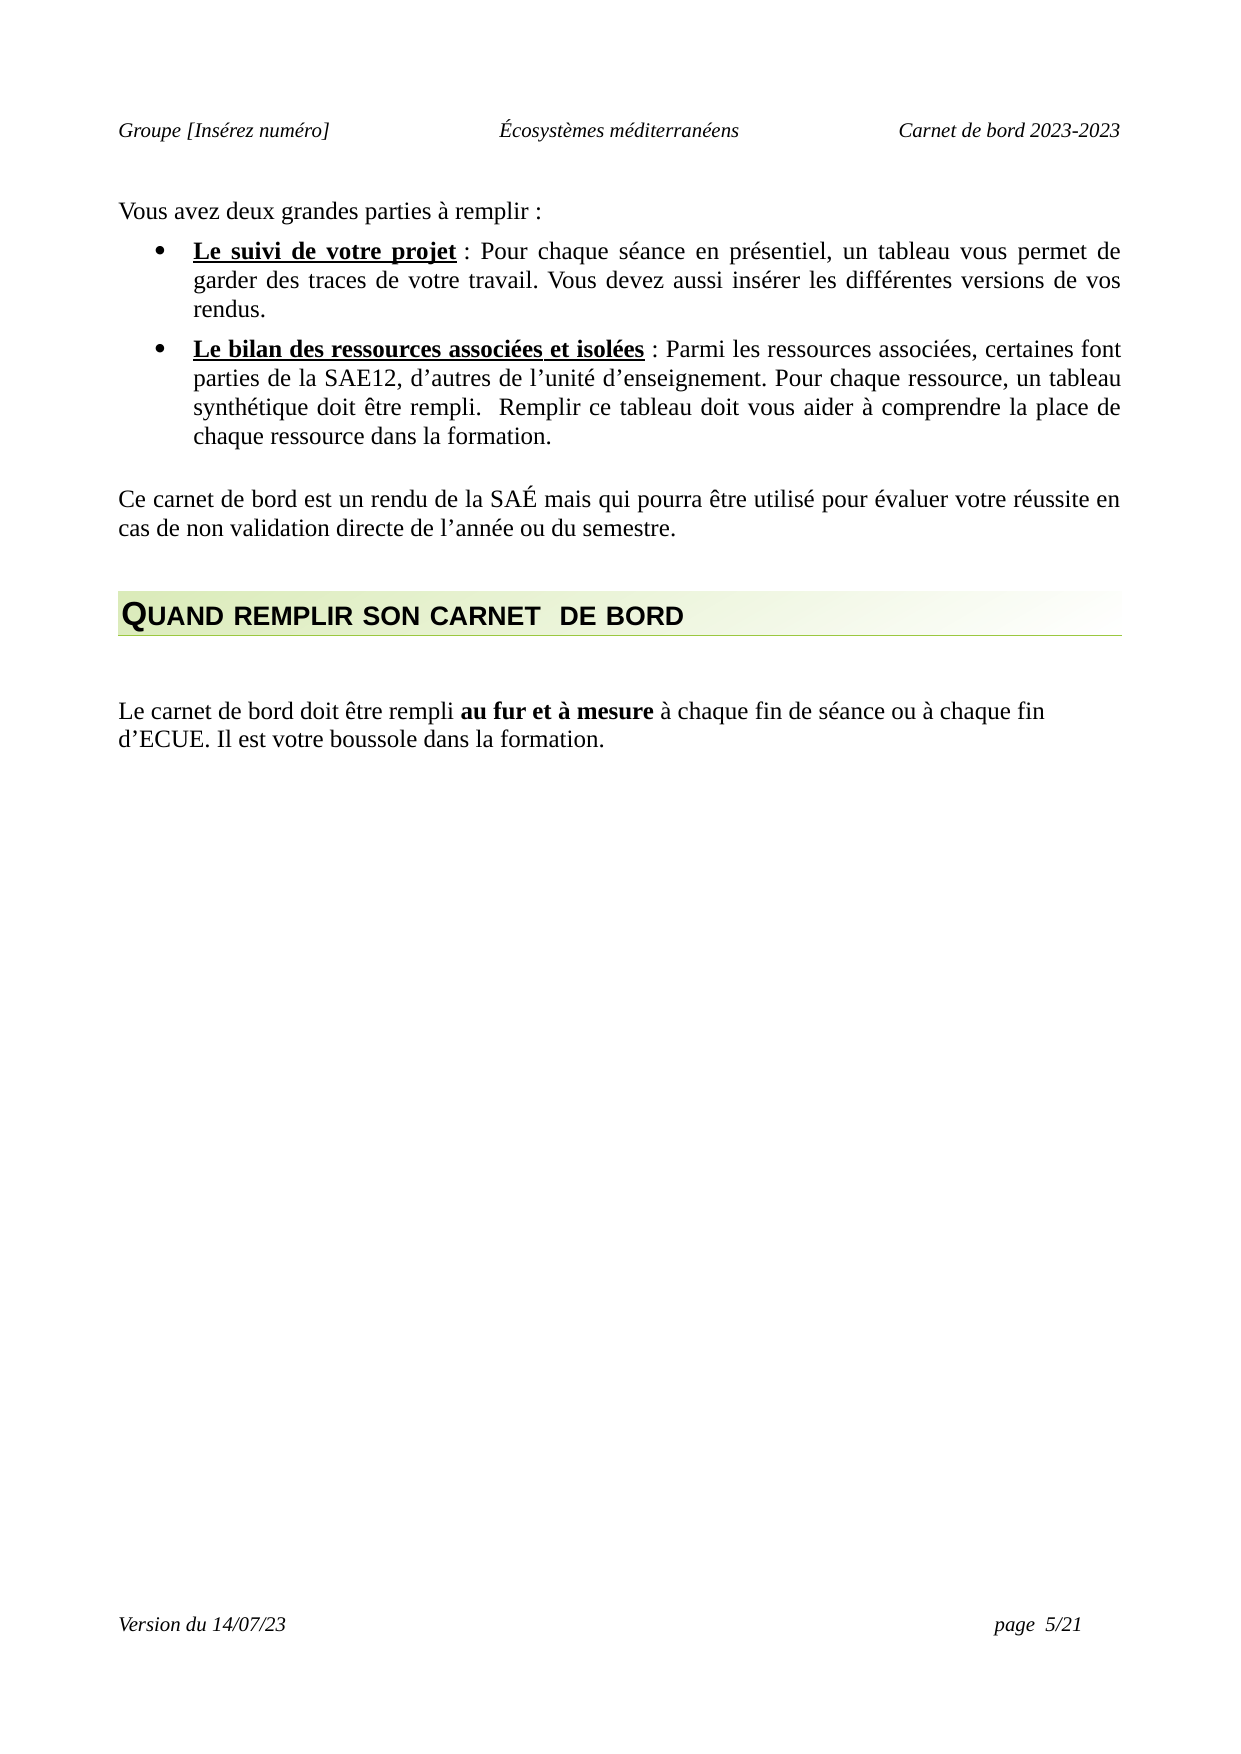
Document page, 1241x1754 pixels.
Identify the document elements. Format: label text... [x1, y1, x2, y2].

text Le carnet de bord doit être rempli au fur et à mesure à chaque fin de séance ou à chaque fin d’ECUE. Il est votre boussole dans la formation. [118, 696, 1122, 753]
text Ce carnet de bord est un rendu de la SAÉ mais qui pourra être utilisé pour évaluer votre réussite en cas de non validation directe de l’année ou du semestre. [118, 484, 1122, 542]
subtitle Quand remplir son carnet de bord [118, 591, 1122, 635]
list Le suivi de votre projet : Pour chaque séance en présentiel, un tableau vous permet de garder des traces de votre travail. Vous devez aussi insérer les différentes versions de vos rendus. [156, 236, 1122, 323]
text Vous avez deux grandes parties à remplir : [118, 196, 1122, 224]
list Le bilan des ressources associées et isolées : Parmi les ressources associées, certaines font parties de la SAE12, d’autres de l’unité d’enseignement. Pour chaque ressource, un tableau synthétique doit être rempli. Remplir ce tableau doit vous aider à comprendre la place de chaque ressource dans la formation. [156, 334, 1122, 449]
